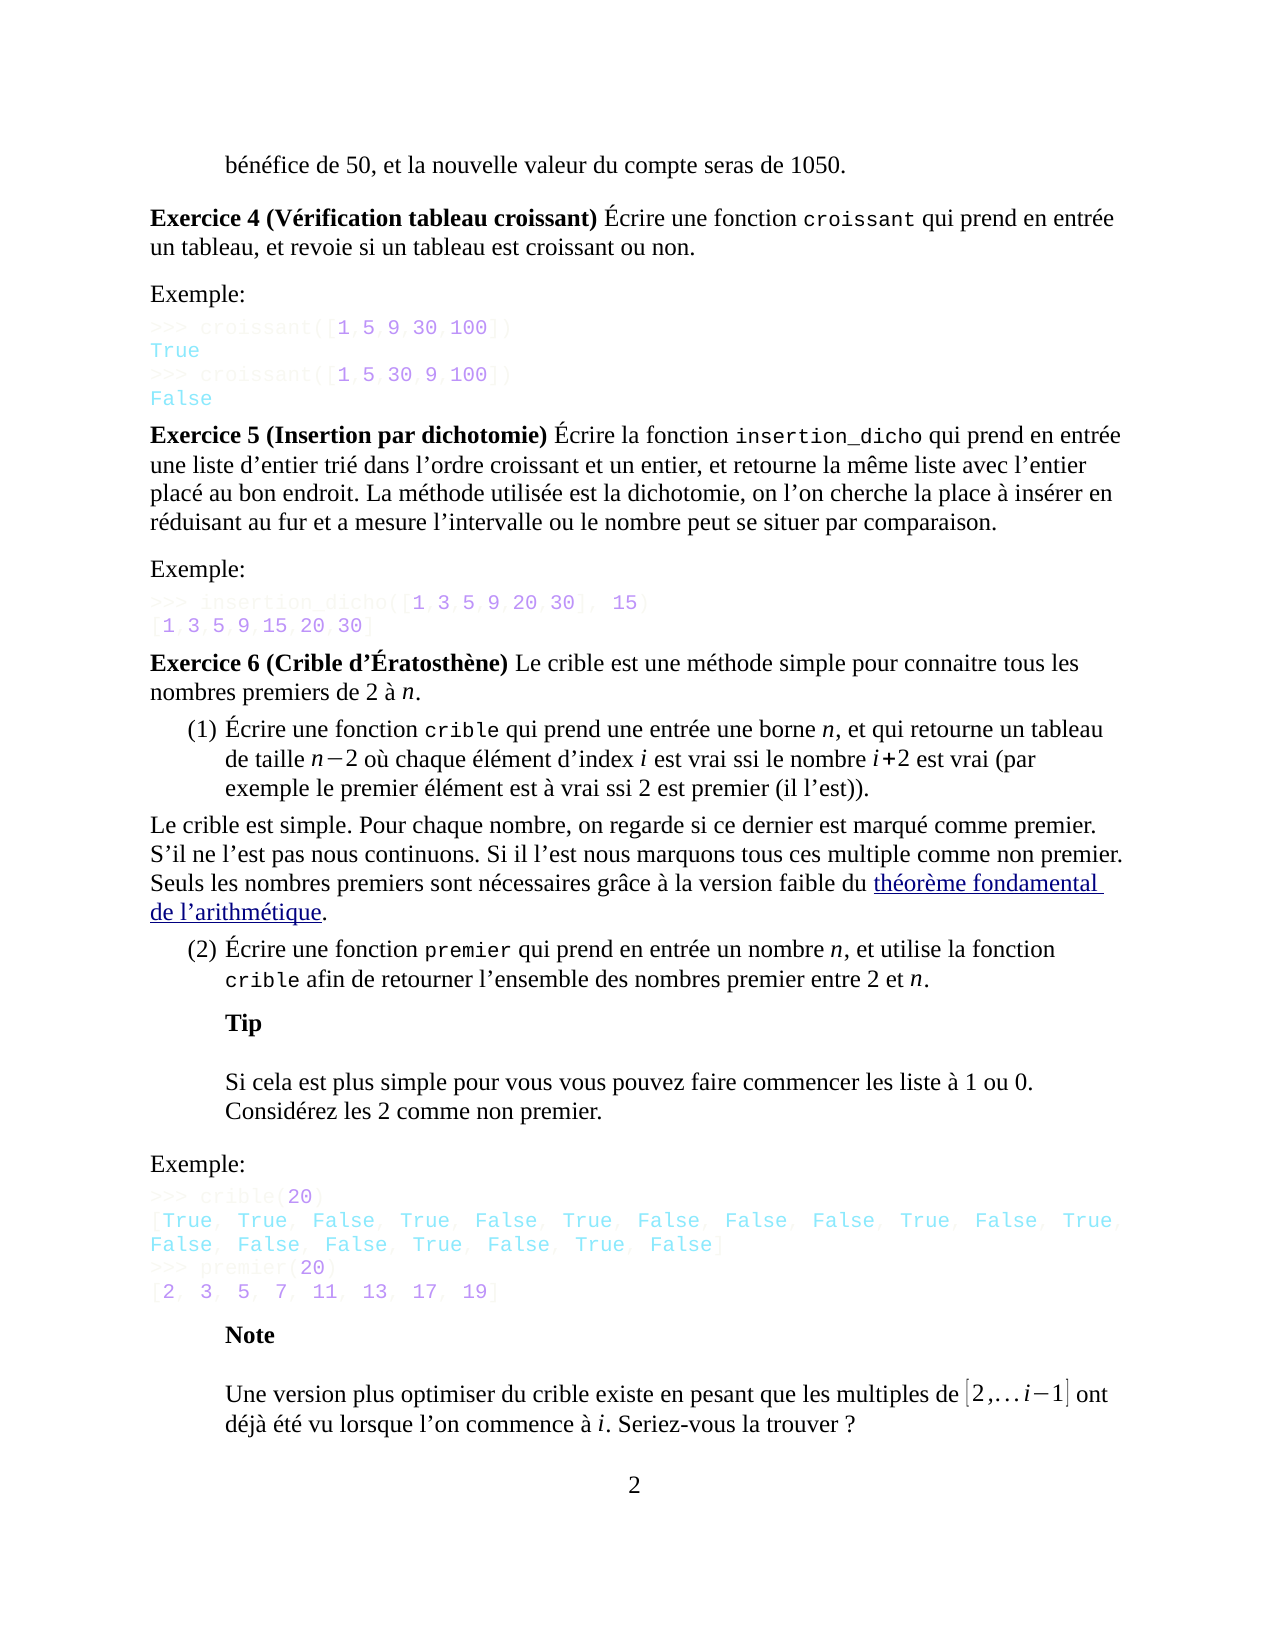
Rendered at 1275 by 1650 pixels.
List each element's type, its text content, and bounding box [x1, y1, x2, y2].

text Exemple: [150, 554, 1125, 583]
text Si cela est plus simple pour vous vous pouvez faire commencer les liste à 1 ou 0. Considérez les 2 comme non premier. [225, 1067, 1125, 1125]
text Une version plus optimiser du crible existe en pesant que les multiples de ont déjà été vu lorsque l’on commence à . Seriez-vous la trouver ? [225, 1378, 1125, 1438]
text Le crible est simple. Pour chaque nombre, on regarde si ce dernier est marqué comme premier. S’il ne l’est pas nous continuons. Si il l’est nous marquons tous ces multiple comme non premier. Seuls les nombres premiers sont nécessaires grâce à la version faible du théorème fondamental de l’arithmétique. [150, 810, 1125, 925]
text >>> premier(20) [150, 1257, 1125, 1281]
text Exemple: [150, 279, 1125, 308]
text [1,3,5,9,15,20,30] [150, 615, 1125, 639]
text [True, True, False, True, False, True, False, False, False, True, False, True, False, False, False, True, False, True, False] [150, 1210, 1125, 1257]
text Exercice 5 (Insertion par dichotomie) Écrire la fonction insertion_dicho qui prend en entrée une liste d’entier trié dans l’ordre croissant et un entier, et retourne la même liste avec l’entier placé au bon endroit. La méthode utilisée est la dichotomie, on l’on cherche la place à insérer en réduisant au fur et a mesure l’intervalle ou le nombre peut se situer par comparaison. [150, 420, 1125, 536]
text Exemple: [150, 1149, 1125, 1177]
list Écrire une fonction crible qui prend une entrée une borne , et qui retourne un tableau de taille où chaque élément d’index est vrai ssi le nombre est vrai (par exemple le premier élément est à vrai ssi 2 est premier (il l’est)). [187, 714, 1125, 801]
text Exercice 4 (Vérification tableau croissant) Écrire une fonction croissant qui prend en entrée un tableau, et revoie si un tableau est croissant ou non. [150, 203, 1125, 261]
text >>> croissant([1,5,9,30,100]) [150, 317, 1125, 340]
text bénéfice de 50, et la nouvelle valeur du compte seras de 1050. [225, 150, 1125, 179]
text >>> crible(20) [150, 1186, 1125, 1210]
list Écrire une fonction premier qui prend en entrée un nombre , et utilise la fonction crible afin de retourner l’ensemble des nombres premier entre 2 et . [187, 934, 1125, 993]
text Exercice 6 (Crible d’Ératosthène) Le crible est une méthode simple pour connaitre tous les nombres premiers de 2 à . [150, 648, 1125, 705]
text >>> insertion_dicho([1,3,5,9,20,30], 15) [150, 592, 1125, 615]
text False [150, 388, 1125, 411]
text Tip [225, 1008, 1125, 1037]
text >>> croissant([1,5,30,9,100]) [150, 364, 1125, 388]
text Note [225, 1320, 1125, 1348]
text [2, 3, 5, 7, 11, 13, 17, 19] [150, 1281, 1125, 1305]
text True [150, 340, 1125, 364]
